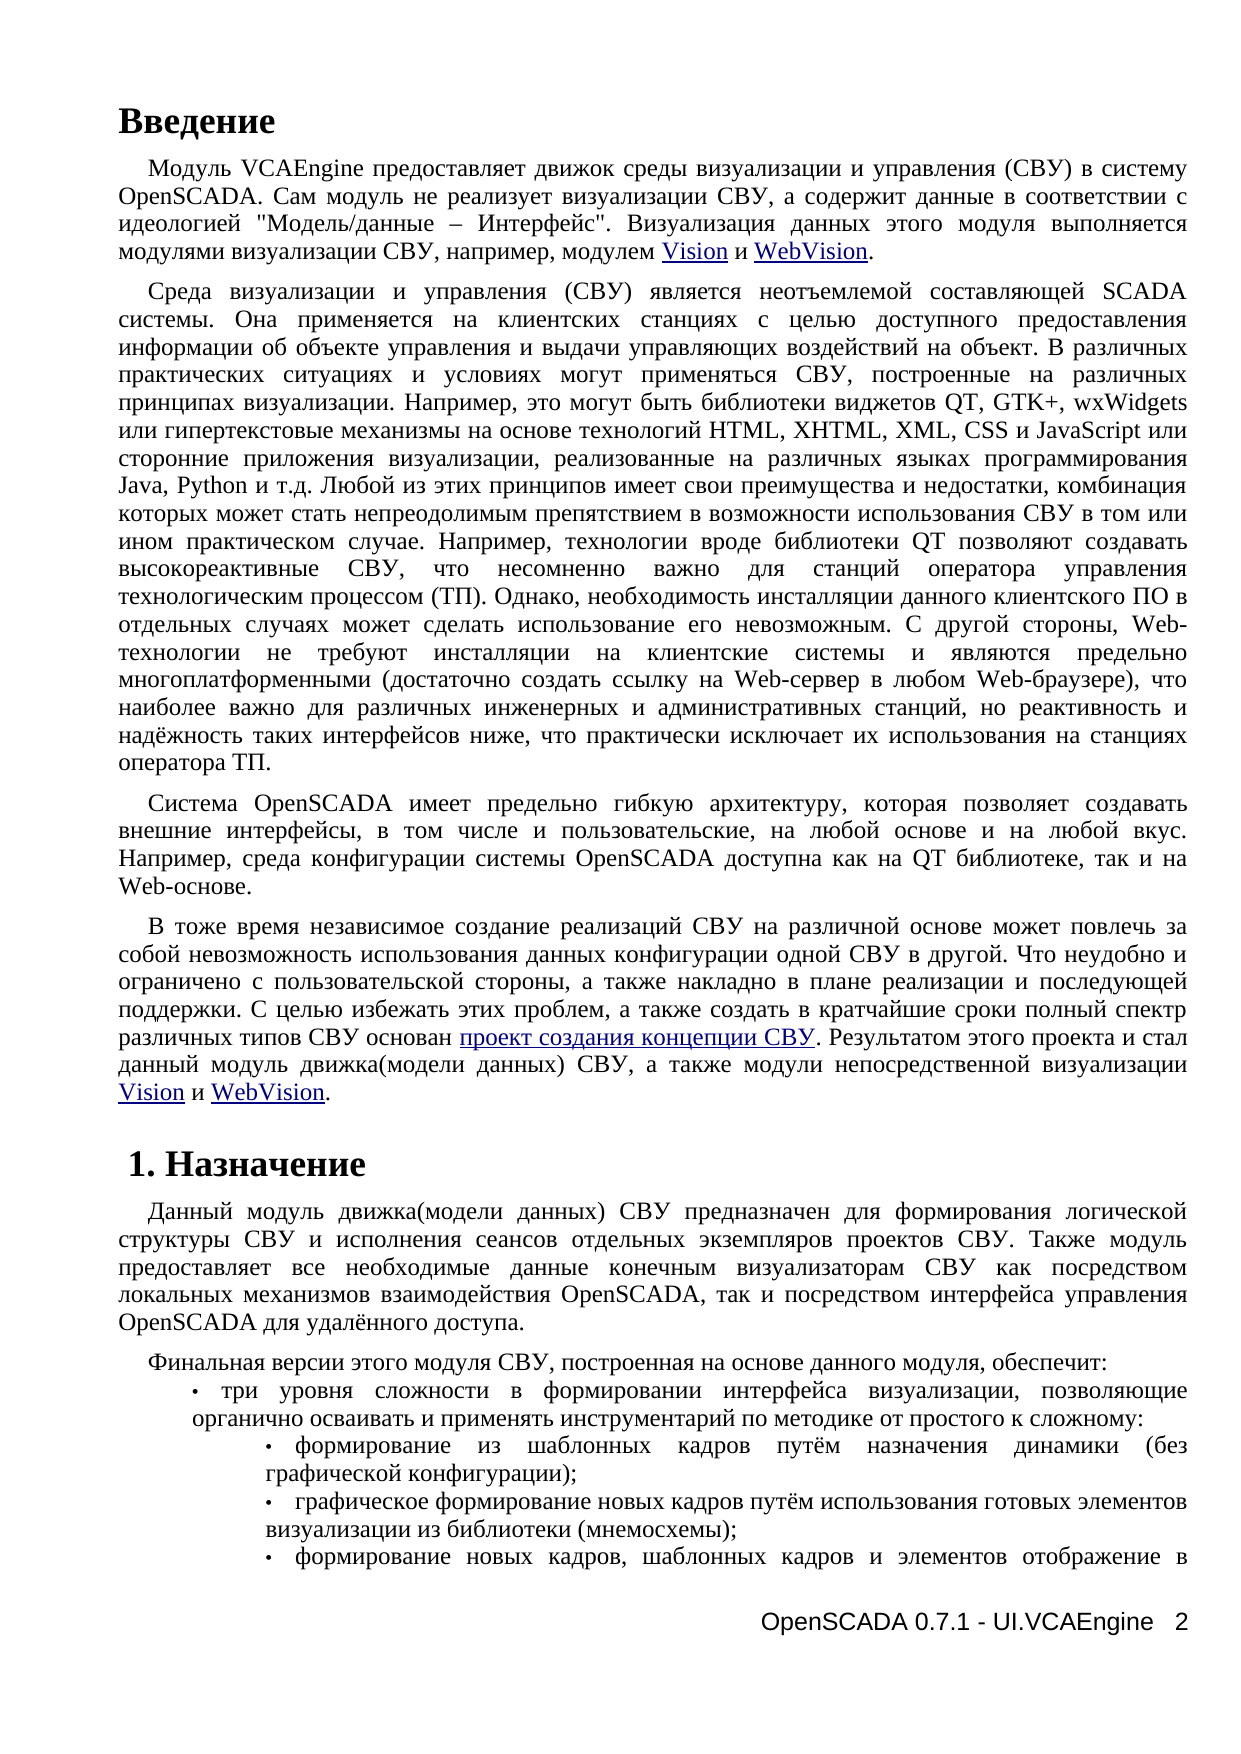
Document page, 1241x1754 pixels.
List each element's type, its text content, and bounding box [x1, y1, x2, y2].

list формирование из шаблонных кадров путём назначения динамики (без графической конфигурации); [236, 1432, 1188, 1487]
text Среда визуализации и управления (СВУ) является неотъемлемой составляющей SCADA системы. Она применяется на клиентских станциях с целью доступного предоставления информации об объекте управления и выдачи управляющих воздействий на объект. В различных практических ситуациях и условиях могут применяться СВУ, построенные на различных принципах визуализации. Например, это могут быть библиотеки виджетов QT, GTK+, wxWidgets или гипертекстовые механизмы на основе технологий HTML, XHTML, XML, CSS и JavaScript или сторонние приложения визуализации, реализованные на различных языках программирования Java, Python и т.д. Любой из этих принципов имеет свои преимущества и недостатки, комбинация которых может стать непреодолимым препятствием в возможности использования СВУ в том или ином практическом случае. Например, технологии вроде библиотеки QT позволяют создавать высокореактивные СВУ, что несомненно важно для станций оператора управления технологическим процессом (ТП). Однако, необходимость инсталляции данного клиентского ПО в отдельных случаях может сделать использование его невозможным. С другой стороны, Web-технологии не требуют инсталляции на клиентские системы и являются предельно многоплатформенными (достаточно создать ссылку на Web-сервер в любом Web-браузере), что наиболее важно для различных инженерных и административных станций, но реактивность и надёжность таких интерфейсов ниже, что практически исключает их использования на станциях оператора ТП. [118, 277, 1188, 776]
subtitle 1. Назначение [118, 1143, 1188, 1185]
list формирование новых кадров, шаблонных кадров и элементов отображение в [236, 1542, 1188, 1570]
list три уровня сложности в формировании интерфейса визуализации, позволяющие органично осваивать и применять инструментарий по методике от простого к сложному: [162, 1376, 1188, 1432]
text Система OpenSCADA имеет предельно гибкую архитектуру, которая позволяет создавать внешние интерфейсы, в том числе и пользовательские, на любой основе и на любой вкус. Например, среда конфигурации системы OpenSCADA доступна как на QT библиотеке, так и на Web-основе. [118, 789, 1188, 899]
text Данный модуль движка(модели данных) СВУ предназначен для формирования логической структуры СВУ и исполнения сеансов отдельных экземпляров проектов СВУ. Также модуль предоставляет все необходимые данные конечным визуализаторам СВУ как посредством локальных механизмов взаимодействия OpenSCADA, так и посредством интерфейса управления OpenSCADA для удалённого доступа. [118, 1197, 1188, 1336]
list Финальная версии этого модуля СВУ, построенная на основе данного модуля, обеспечит: [118, 1348, 1188, 1376]
text В тоже время независимое создание реализаций СВУ на различной основе может повлечь за собой невозможность использования данных конфигурации одной СВУ в другой. Что неудобно и ограничено с пользовательской стороны, а также накладно в плане реализации и последующей поддержки. С целью избежать этих проблем, а также создать в кратчайшие сроки полный спектр различных типов СВУ основан проект создания концепции СВУ. Результатом этого проекта и стал данный модуль движка(модели данных) СВУ, а также модули непосредственной визуализации Vision и WebVision. [118, 912, 1188, 1106]
text Модуль VCAEngine предоставляет движок среды визуализации и управления (СВУ) в систему OpenSCADA. Сам модуль не реализует визуализации СВУ, а содержит данные в соответствии с идеологией "Модель/данные – Интерфейс". Визуализация данных этого модуля выполняется модулями визуализации СВУ, например, модулем Vision и WebVision. [118, 154, 1188, 265]
subtitle Введение [118, 100, 1188, 142]
list графическое формирование новых кадров путём использования готовых элементов визуализации из библиотеки (мнемосхемы); [236, 1487, 1188, 1542]
